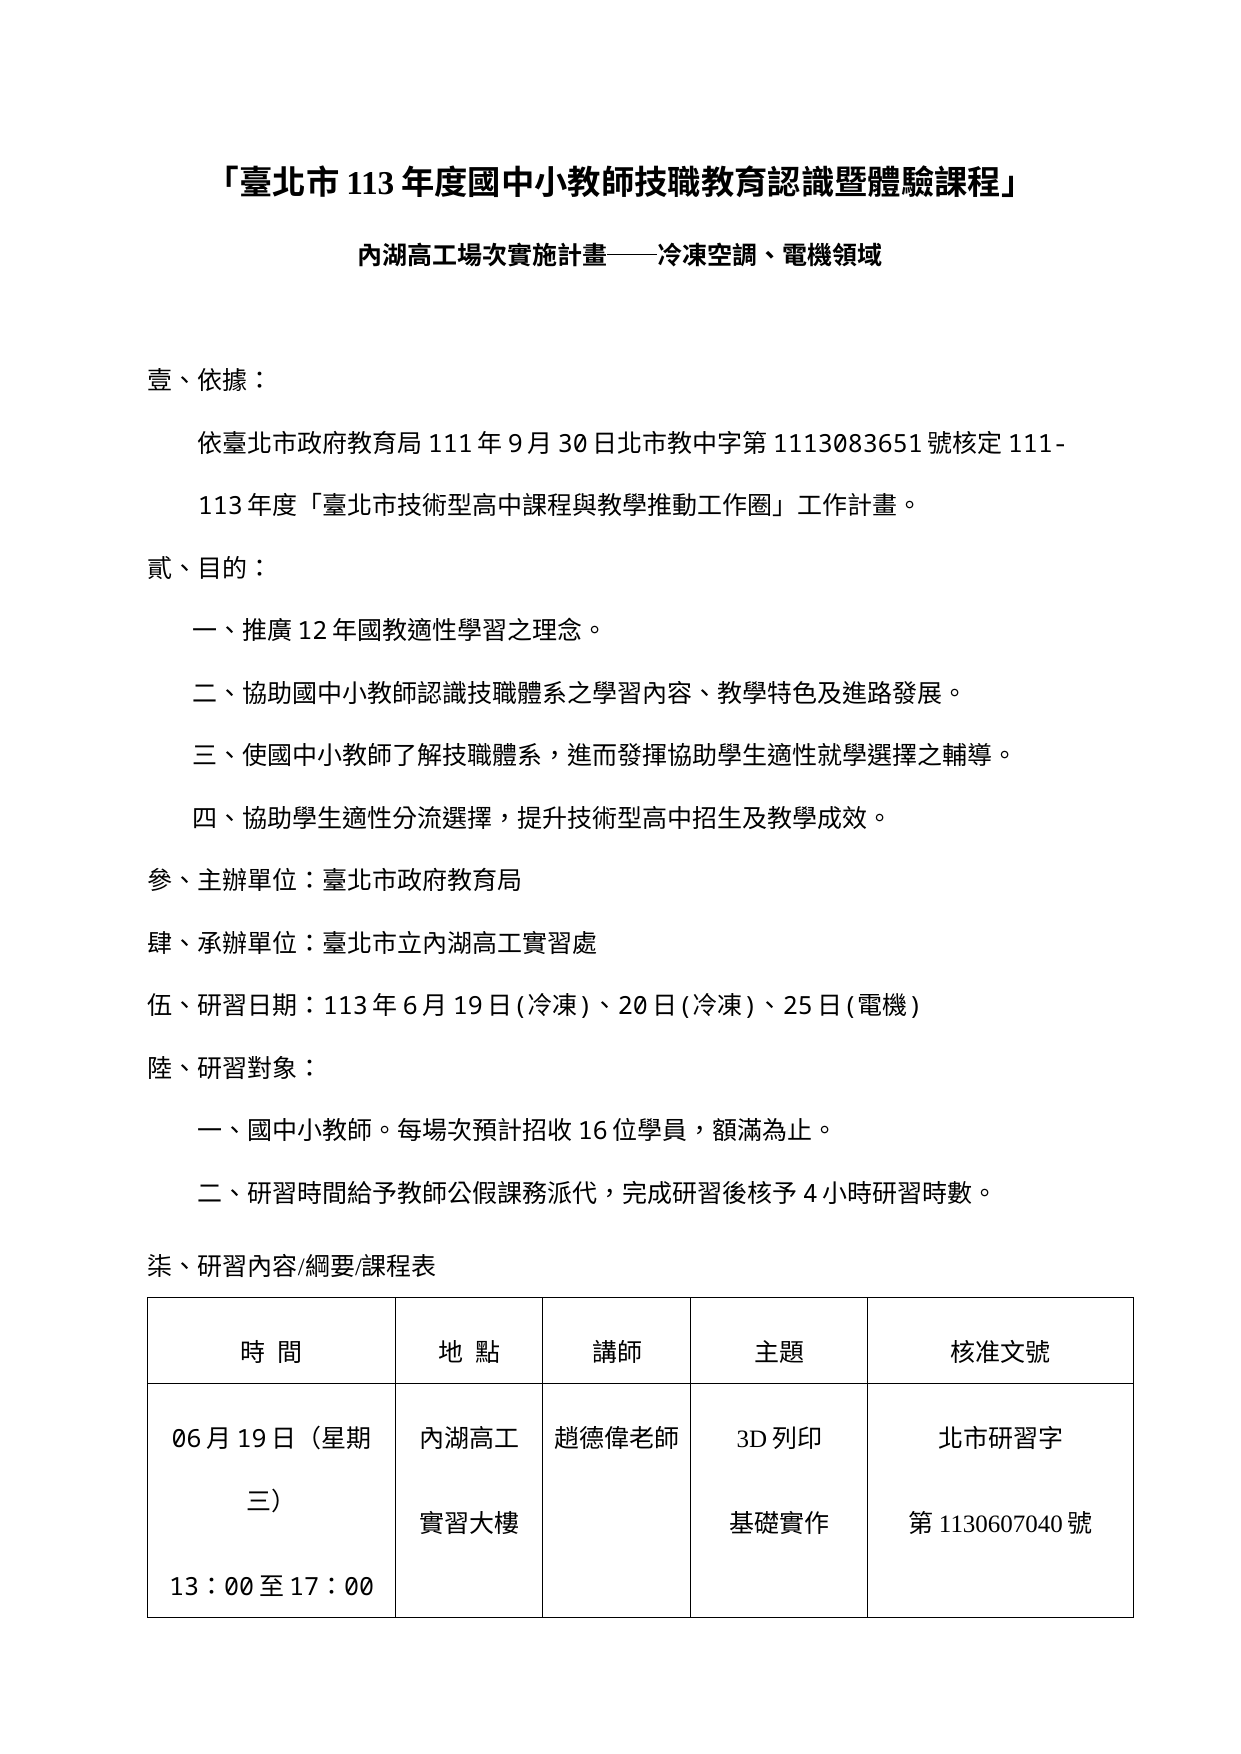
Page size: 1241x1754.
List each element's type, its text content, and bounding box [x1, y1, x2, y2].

table_header 講師 [543, 1298, 690, 1383]
table_header 核准文號 [868, 1298, 1133, 1383]
table_header 主題 [691, 1298, 867, 1383]
text 參、主辦單位：臺北市政府教育局 [148, 837, 1092, 899]
text 一、國中小教師。每場次預計招收16位學員，額滿為止。 [148, 1087, 1092, 1149]
text 三、使國中小教師了解技職體系，進而發揮協助學生適性就學選擇之輔導。 [192, 712, 1092, 774]
table_cell 3D列印 基礎實作 [691, 1384, 867, 1617]
text 依臺北市政府教育局111年9月30日北市教中字第1113083651號核定111-113年度「臺北市技術型高中課程與教學推動工作圈」工作計畫。 [198, 399, 1098, 524]
table_cell 內湖高工 實習大樓 [396, 1384, 542, 1617]
text 二、協助國中小教師認識技職體系之學習內容、教學特色及進路發展。 [192, 649, 1092, 712]
table_cell 06月19日（星期三） 13：00至17：00 [148, 1384, 395, 1617]
table_cell 趙德偉老師 [543, 1384, 690, 1617]
table_header 地 點 [396, 1298, 542, 1383]
text 二、研習時間給予教師公假課務派代，完成研習後核予4小時研習時數。 [198, 1149, 1092, 1212]
text 四、協助學生適性分流選擇，提升技術型高中招生及教學成效。 [192, 774, 1092, 837]
text 陸、研習對象： [148, 1024, 1092, 1087]
text 伍、研習日期：113年6月19日(冷凍)、20日(冷凍)、25日(電機) [148, 962, 1092, 1024]
text 一、推廣12年國教適性學習之理念。 [192, 587, 1092, 649]
text ｢臺北市113年度國中小教師技職教育認識暨體驗課程｣ [148, 138, 1092, 201]
text 肆、承辦單位：臺北市立內湖高工實習處 [148, 899, 1092, 962]
table_header 時 間 [148, 1298, 395, 1383]
table_cell 北市研習字 第1130607040號 [868, 1384, 1133, 1617]
text 壹、依據： [148, 337, 1092, 399]
text 貳、目的： [148, 524, 1092, 587]
text 柒、研習內容/綱要/課程表 [148, 1223, 1092, 1286]
text 內湖高工場次實施計畫──冷凍空調、電機領域 [148, 212, 1092, 274]
